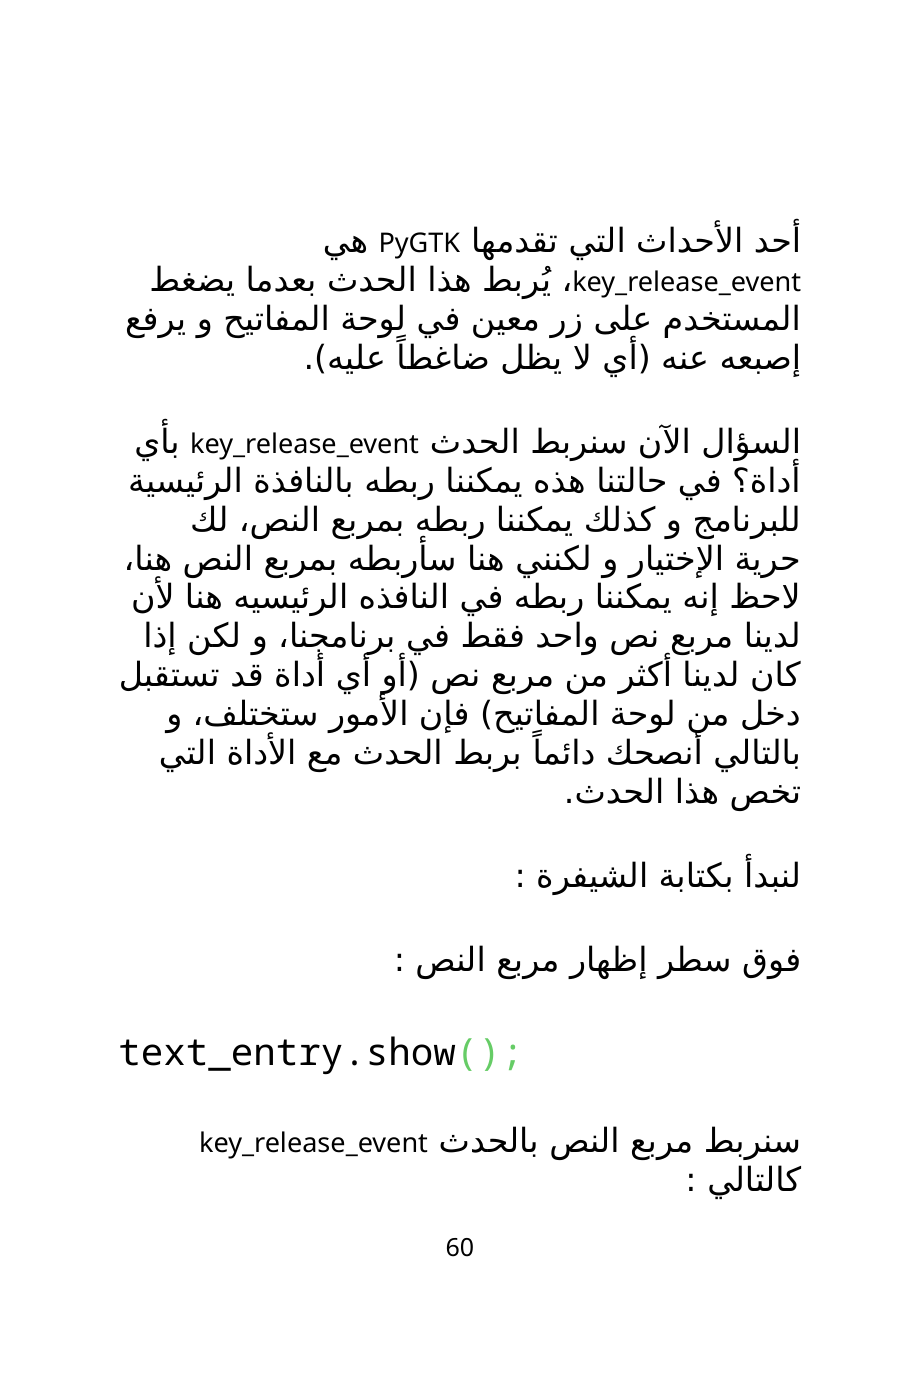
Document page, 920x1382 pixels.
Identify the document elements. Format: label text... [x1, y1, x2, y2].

text فوق سطر إظهار مربع النص : [118, 941, 801, 980]
text سنربط مربع النص بالحدث key_release_event كالتالي : [118, 1122, 801, 1199]
text السؤال الآن سنربط الحدث key_release_event بأي أداة؟ في حالتنا هذه يمكننا ربطه بالنافذة الرئيسية للبرنامج و كذلك يمكننا ربطه بمربع النص، لك حرية الإختيار و لكنني هنا سأربطه بمربع النص هنا، لاحظ إنه يمكننا ربطه في النافذه الرئيسيه هنا لأن لدينا مربع نص واحد فقط في برنامجنا، و لكن إذا كان لدينا أكثر من مربع نص (أو أي أداة قد تستقبل دخل من لوحة المفاتيح) فإن الأمور ستختلف، و بالتالي أنصحك دائماً بربط الحدث مع الأداة التي تخص هذا الحدث. [118, 423, 801, 811]
text text_entry.show(); [118, 1025, 801, 1076]
text لنبدأ بكتابة الشيفرة : [118, 857, 801, 895]
text أحد الأحداث التي تقدمها PyGTK هي key_release_event، يُربط هذا الحدث بعدما يضغط المستخدم على زر معين في لوحة المفاتيح و يرفع إصبعه عنه (أي لا يظل ضاغطاً عليه). [118, 222, 801, 377]
